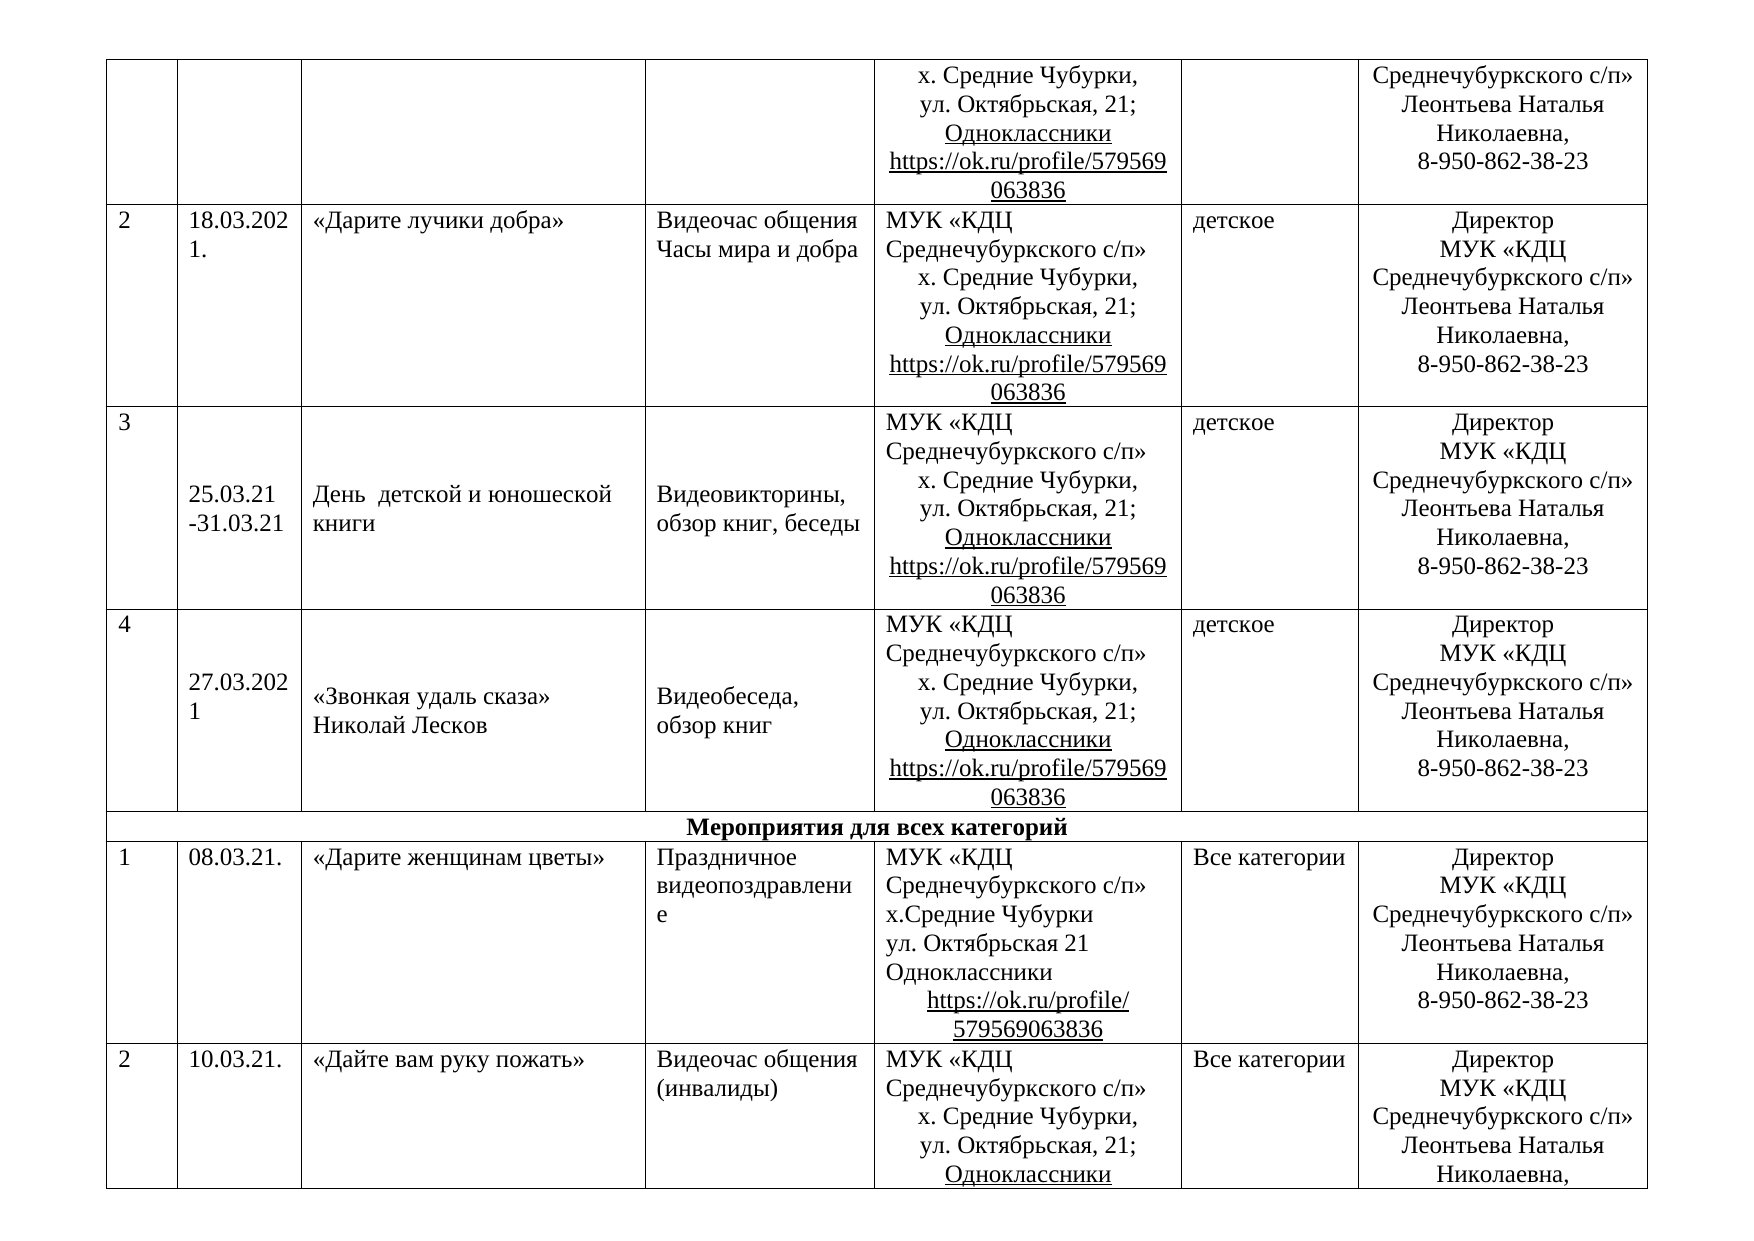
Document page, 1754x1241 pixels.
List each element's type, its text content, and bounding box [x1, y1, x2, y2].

table_cell Директор МУК «КДЦ Среднечубуркского с/п» Леонтьева Наталья Николаевна, 8-950-862-38-23 [1359, 407, 1647, 608]
table_cell 3 [107, 407, 177, 608]
table_cell [107, 60, 177, 204]
table_cell «Дарите женщинам цветы» [302, 842, 645, 1043]
table_cell Видеочас общения (инвалиды) [646, 1044, 874, 1188]
table_cell 10.03.21. [178, 1044, 301, 1188]
table_cell Видеобеседа, обзор книг [646, 610, 874, 811]
table_cell Директор МУК «КДЦ Среднечубуркского с/п» Леонтьева Наталья Николаевна, 8-950-862-38-23 [1359, 842, 1647, 1043]
table_cell «Дарите лучики добра» [302, 205, 645, 406]
table_cell [1182, 60, 1358, 204]
table_cell 4 [107, 610, 177, 811]
table_cell детское [1182, 205, 1358, 406]
table_cell 25.03.21 -31.03.21 [178, 407, 301, 608]
table_cell МУК «КДЦ Среднечубуркского с/п» х. Средние Чубурки, ул. Октябрьская, 21; Одноклассники [875, 1044, 1181, 1188]
table_cell детское [1182, 610, 1358, 811]
table_cell детское [1182, 407, 1358, 608]
table_cell 2 [107, 205, 177, 406]
table_cell Директор МУК «КДЦ Среднечубуркского с/п» Леонтьева Наталья Николаевна, [1359, 1044, 1647, 1188]
table_cell [646, 60, 874, 204]
table_cell Видеочас общения Часы мира и добра [646, 205, 874, 406]
table_cell МУК «КДЦ Среднечубуркского с/п» х.Средние Чубурки ул. Октябрьская 21 Одноклассники https://ok.ru/profile/579569063836 [875, 842, 1181, 1043]
table_cell Все категории [1182, 842, 1358, 1043]
table_cell 27.03.2021 [178, 610, 301, 811]
table_cell МУК «КДЦ Среднечубуркского с/п» х. Средние Чубурки, ул. Октябрьская, 21; Одноклассники https://ok.ru/profile/579569063836 [875, 407, 1181, 608]
table_cell 18.03.2021. [178, 205, 301, 406]
table_cell День детской и юношеской книги [302, 407, 645, 608]
table_cell Видеовикторины, обзор книг, беседы [646, 407, 874, 608]
table_cell Мероприятия для всех категорий [107, 812, 1647, 841]
table_cell [302, 60, 645, 204]
table_cell Праздничное видеопоздравление [646, 842, 874, 1043]
table_cell 1 [107, 842, 177, 1043]
table_cell МУК «КДЦ Среднечубуркского с/п» х. Средние Чубурки, ул. Октябрьская, 21; Одноклассники https://ok.ru/profile/579569063836 [875, 610, 1181, 811]
table_cell Директор МУК «КДЦ Среднечубуркского с/п» Леонтьева Наталья Николаевна, 8-950-862-38-23 [1359, 205, 1647, 406]
table_cell 2 [107, 1044, 177, 1188]
table_cell 08.03.21. [178, 842, 301, 1043]
table_cell [178, 60, 301, 204]
table_cell «Дайте вам руку пожать» [302, 1044, 645, 1188]
table_cell «Звонкая удаль сказа» Николай Лесков [302, 610, 645, 811]
table_cell Директор МУК «КДЦ Среднечубуркского с/п» Леонтьева Наталья Николаевна, 8-950-862-38-23 [1359, 610, 1647, 811]
table_cell МУК «КДЦ Среднечубуркского с/п» х. Средние Чубурки, ул. Октябрьская, 21; Одноклассники https://ok.ru/profile/579569063836 [875, 205, 1181, 406]
table_cell Среднечубуркского с/п» Леонтьева Наталья Николаевна, 8-950-862-38-23 [1359, 60, 1647, 204]
table_cell Все категории [1182, 1044, 1358, 1188]
table_cell х. Средние Чубурки, ул. Октябрьская, 21; Одноклассники https://ok.ru/profile/579569063836 [875, 60, 1181, 204]
